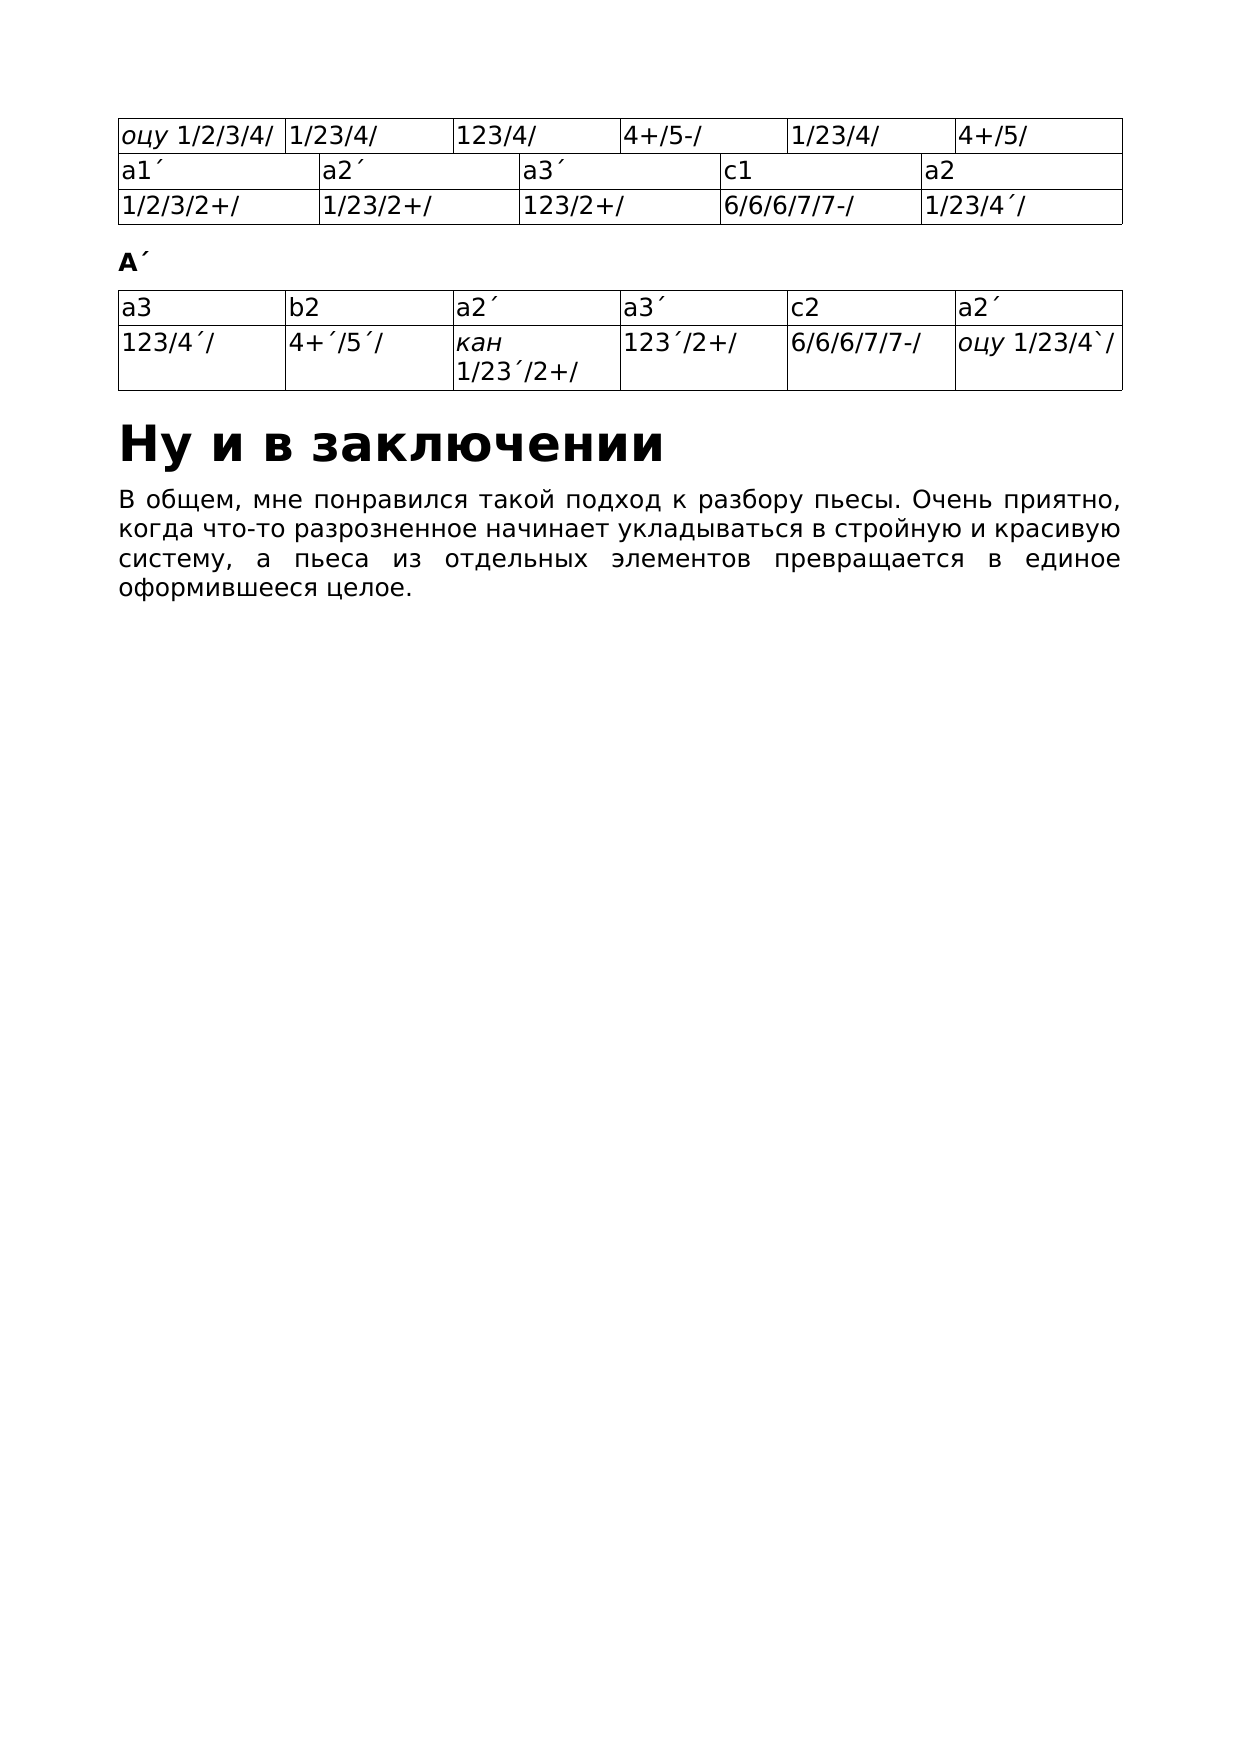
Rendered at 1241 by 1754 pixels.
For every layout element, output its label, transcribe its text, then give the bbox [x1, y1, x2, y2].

table_header a3´ [621, 291, 787, 325]
table_header c1 [721, 154, 921, 188]
table_cell 4+/5/ [956, 119, 1122, 153]
table_cell 1/23/4´/ [922, 190, 1122, 223]
table_cell 4+/5-/ [621, 119, 787, 153]
table_cell 1/23/4/ [286, 119, 453, 153]
table_header a2 [922, 154, 1122, 188]
table_cell оцу 1/23/4`/ [956, 326, 1122, 390]
table_cell 1/2/3/2+/ [119, 190, 319, 223]
table_header a3´ [520, 154, 720, 188]
table_cell 1/23/2+/ [320, 190, 519, 223]
table_header a2´ [454, 291, 620, 325]
table_header b2 [286, 291, 453, 325]
table_cell 6/6/6/7/7-/ [721, 190, 921, 223]
table_cell 4+´/5´/ [286, 326, 453, 390]
table_header a2´ [320, 154, 519, 188]
table_cell 1/23/4/ [788, 119, 955, 153]
subtitle Ну и в заключении [118, 415, 1122, 473]
subtitle A´ [118, 249, 1122, 278]
table_header c2 [788, 291, 955, 325]
table_cell 123/2+/ [520, 190, 720, 223]
table_cell 123´/2+/ [621, 326, 787, 390]
table_header a2´ [956, 291, 1122, 325]
table_cell оцу 1/2/3/4/ [119, 119, 285, 153]
table_header a3 [119, 291, 285, 325]
table_header a1´ [119, 154, 319, 188]
table_cell 123/4´/ [119, 326, 285, 390]
table_cell 123/4/ [454, 119, 620, 153]
table_cell кан 1/23´/2+/ [454, 326, 620, 390]
text В общем, мне понравился такой подход к разбору пьесы. Очень приятно, когда что-то разрозненное начинает укладываться в стройную и красивую систему, а пьеса из отдельных элементов превращается в единое оформившееся целое. [118, 486, 1122, 602]
table_cell 6/6/6/7/7-/ [788, 326, 955, 390]
